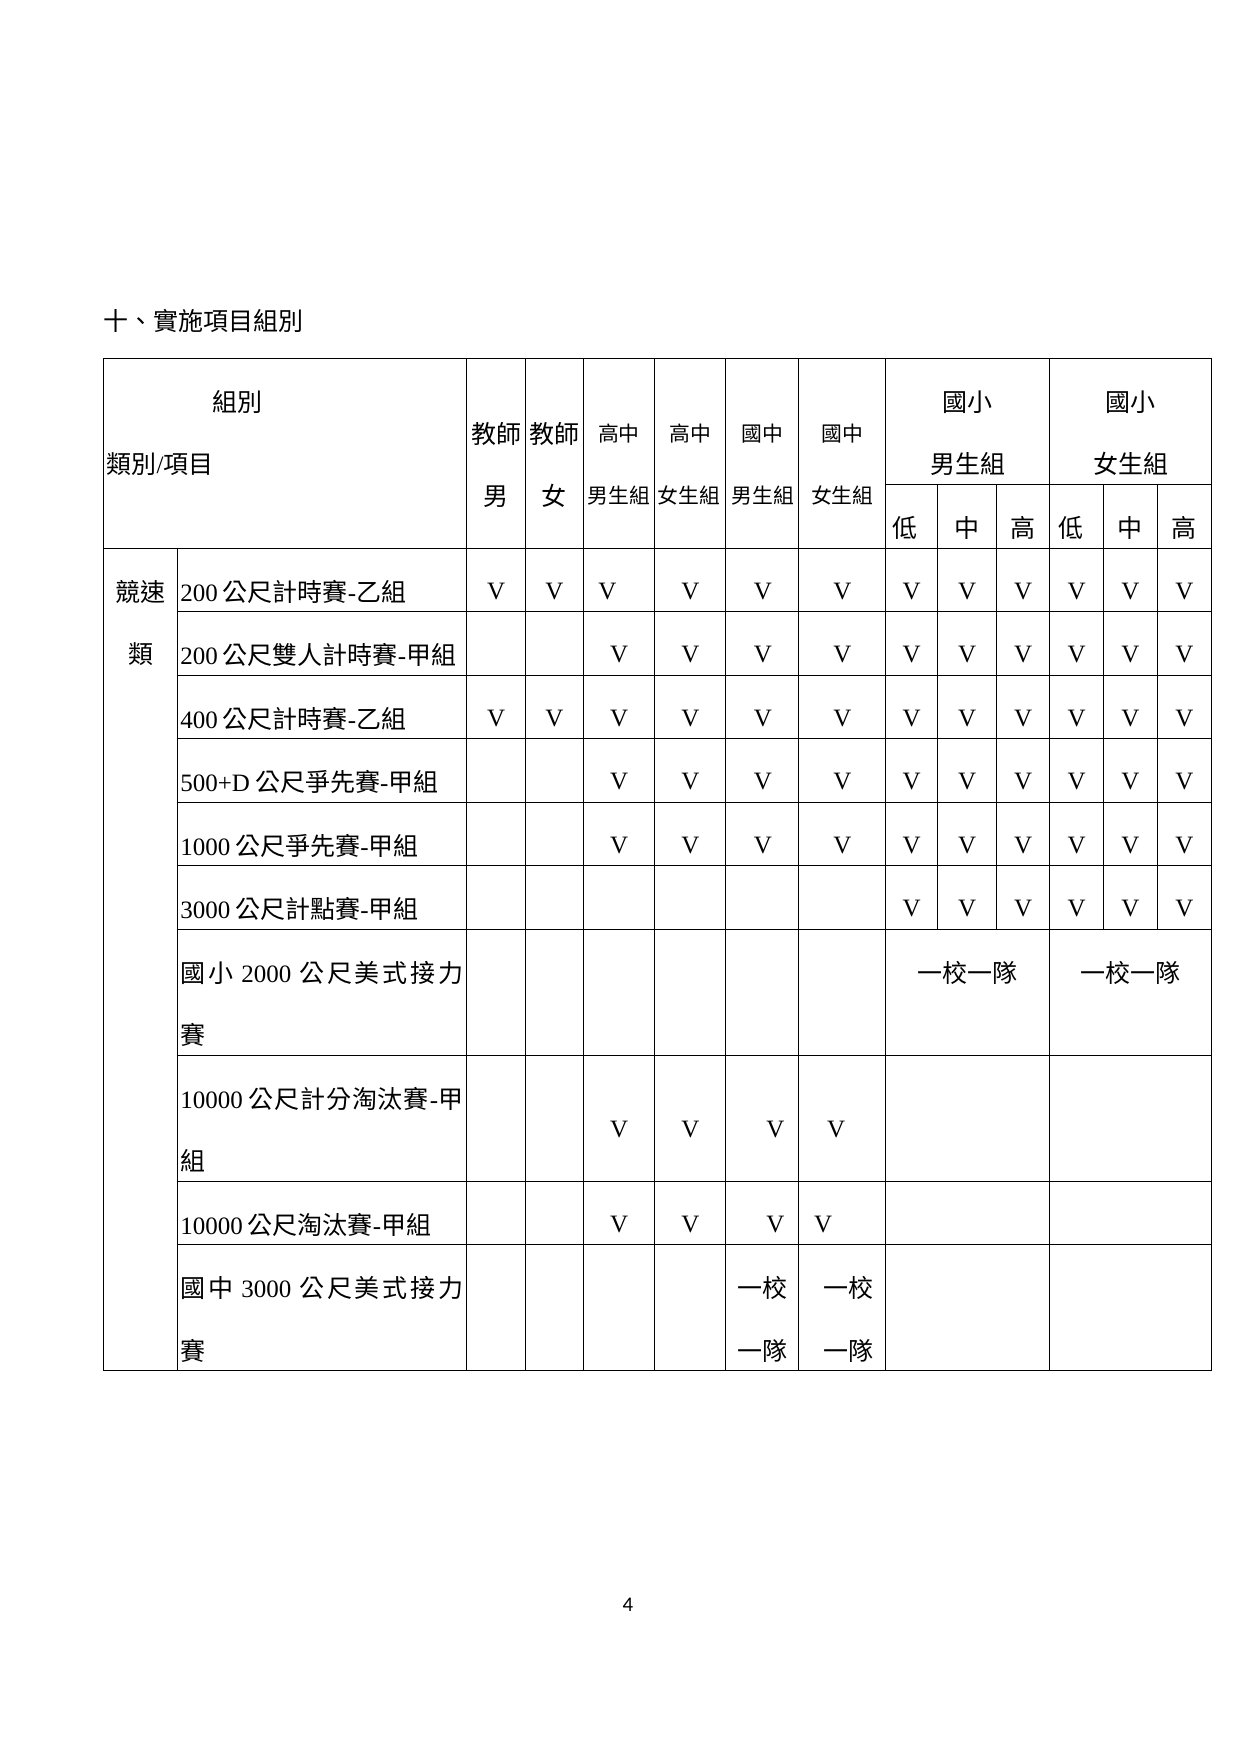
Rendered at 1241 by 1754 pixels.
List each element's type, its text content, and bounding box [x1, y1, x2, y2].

table_cell V [886, 866, 937, 929]
table_cell V [799, 549, 885, 611]
table_cell 低 [1050, 485, 1103, 547]
table_header 組別 類別/項目 [104, 359, 466, 547]
table_cell V [799, 1182, 885, 1244]
table_cell 一校一隊 [799, 1245, 885, 1370]
table_cell 高 [997, 485, 1049, 547]
table_cell V [655, 1056, 725, 1181]
table_cell V [726, 612, 798, 674]
table_cell 200公尺雙人計時賽-甲組 [178, 612, 466, 674]
table_cell V [526, 549, 583, 611]
text 十、實施項目組別 [103, 277, 1152, 340]
table_cell [1050, 1245, 1211, 1370]
table_cell 一校一隊 [726, 1245, 798, 1370]
table_cell V [938, 739, 996, 802]
table_cell V [1158, 549, 1211, 611]
table_cell [1050, 1182, 1211, 1244]
table_cell [726, 866, 798, 929]
table_cell V [726, 676, 798, 738]
table_cell V [1158, 612, 1211, 674]
table_cell V [1050, 866, 1103, 929]
table_cell [467, 1056, 525, 1181]
table_header 高中 女生組 [655, 359, 725, 547]
table_cell V [584, 739, 654, 802]
table_cell 國小2000公尺美式接力賽 [178, 930, 466, 1055]
table_cell V [655, 739, 725, 802]
table_cell [655, 930, 725, 1055]
table_cell V [584, 1056, 654, 1181]
table_cell [526, 803, 583, 865]
table_cell V [938, 803, 996, 865]
table_cell V [1104, 612, 1157, 674]
table_cell 低 [886, 485, 937, 547]
table_cell V [655, 676, 725, 738]
table_header 國中 女生組 [799, 359, 885, 547]
table_cell V [467, 549, 525, 611]
table_cell V [886, 549, 937, 611]
table_cell 中 [1104, 485, 1157, 547]
table_header 國小 女生組 [1050, 359, 1211, 484]
table_cell V [1104, 866, 1157, 929]
table_cell V [886, 803, 937, 865]
table_cell [467, 930, 525, 1055]
table_cell V [1104, 803, 1157, 865]
table_cell V [1050, 676, 1103, 738]
table_cell [526, 1245, 583, 1370]
table_cell V [584, 803, 654, 865]
table_cell V [726, 803, 798, 865]
table_cell [526, 930, 583, 1055]
table_cell 200公尺計時賽-乙組 [178, 549, 466, 611]
table_cell V [726, 1056, 798, 1181]
table_cell 500+D公尺爭先賽-甲組 [178, 739, 466, 802]
table_cell [886, 1056, 1049, 1181]
table_cell 中 [938, 485, 996, 547]
table_cell [467, 1245, 525, 1370]
table_cell 1000公尺爭先賽-甲組 [178, 803, 466, 865]
table_cell V [997, 549, 1049, 611]
table_cell V [799, 612, 885, 674]
table_cell 10000公尺淘汰賽-甲組 [178, 1182, 466, 1244]
table_cell [655, 866, 725, 929]
table_cell V [997, 866, 1049, 929]
table_cell V [938, 866, 996, 929]
table_cell V [584, 676, 654, 738]
table_cell V [886, 612, 937, 674]
table_cell V [1050, 739, 1103, 802]
table_cell V [584, 549, 654, 611]
table_cell V [997, 803, 1049, 865]
table_cell 一校一隊 [886, 930, 1049, 1055]
table_cell [1050, 1056, 1211, 1181]
table_cell [886, 1245, 1049, 1370]
table_cell [526, 612, 583, 674]
table_cell V [1104, 676, 1157, 738]
table_cell 國中3000公尺美式接力賽 [178, 1245, 466, 1370]
table_cell [799, 866, 885, 929]
table_cell 高 [1158, 485, 1211, 547]
table_cell V [726, 739, 798, 802]
table_cell 競速類 [104, 549, 177, 1370]
table_cell V [1158, 676, 1211, 738]
table_header 高中 男生組 [584, 359, 654, 547]
table_cell V [886, 739, 937, 802]
table_cell V [1050, 549, 1103, 611]
table_cell V [799, 739, 885, 802]
table_cell V [938, 676, 996, 738]
table_cell [584, 930, 654, 1055]
table_cell V [1050, 612, 1103, 674]
table_cell [467, 803, 525, 865]
table_cell V [1158, 803, 1211, 865]
table_cell V [1104, 739, 1157, 802]
table_cell [526, 1056, 583, 1181]
table_cell V [584, 1182, 654, 1244]
table_cell V [655, 549, 725, 611]
table_cell V [655, 612, 725, 674]
table_cell V [526, 676, 583, 738]
table_cell [467, 612, 525, 674]
table_cell V [799, 803, 885, 865]
table_cell [526, 739, 583, 802]
table_cell V [726, 1182, 798, 1244]
table_cell [799, 930, 885, 1055]
table_cell 一校一隊 [1050, 930, 1211, 1055]
table_cell V [655, 1182, 725, 1244]
table_header 教師 男 [467, 359, 525, 547]
table_cell 400公尺計時賽-乙組 [178, 676, 466, 738]
table_cell V [584, 612, 654, 674]
table_cell V [997, 676, 1049, 738]
table_cell V [997, 739, 1049, 802]
table_cell [726, 930, 798, 1055]
table_cell [886, 1182, 1049, 1244]
table_cell [584, 1245, 654, 1370]
table_cell [467, 866, 525, 929]
table_header 國小 男生組 [886, 359, 1049, 484]
table_cell V [467, 676, 525, 738]
table_cell V [655, 803, 725, 865]
table_cell [526, 866, 583, 929]
table_cell V [997, 612, 1049, 674]
table_header 教師 女 [526, 359, 583, 547]
table_cell [584, 866, 654, 929]
table_header 國中 男生組 [726, 359, 798, 547]
table_cell V [799, 676, 885, 738]
table_cell V [1050, 803, 1103, 865]
table_cell [526, 1182, 583, 1244]
table_cell V [938, 549, 996, 611]
table_cell V [938, 612, 996, 674]
table_cell V [799, 1056, 885, 1181]
table_cell [467, 739, 525, 802]
table_cell V [1158, 866, 1211, 929]
table_cell V [726, 549, 798, 611]
table_cell V [1158, 739, 1211, 802]
table_cell 3000公尺計點賽-甲組 [178, 866, 466, 929]
table_cell 10000公尺計分淘汰賽-甲組 [178, 1056, 466, 1181]
table_cell V [1104, 549, 1157, 611]
table_cell [655, 1245, 725, 1370]
table_cell [467, 1182, 525, 1244]
table_cell V [886, 676, 937, 738]
